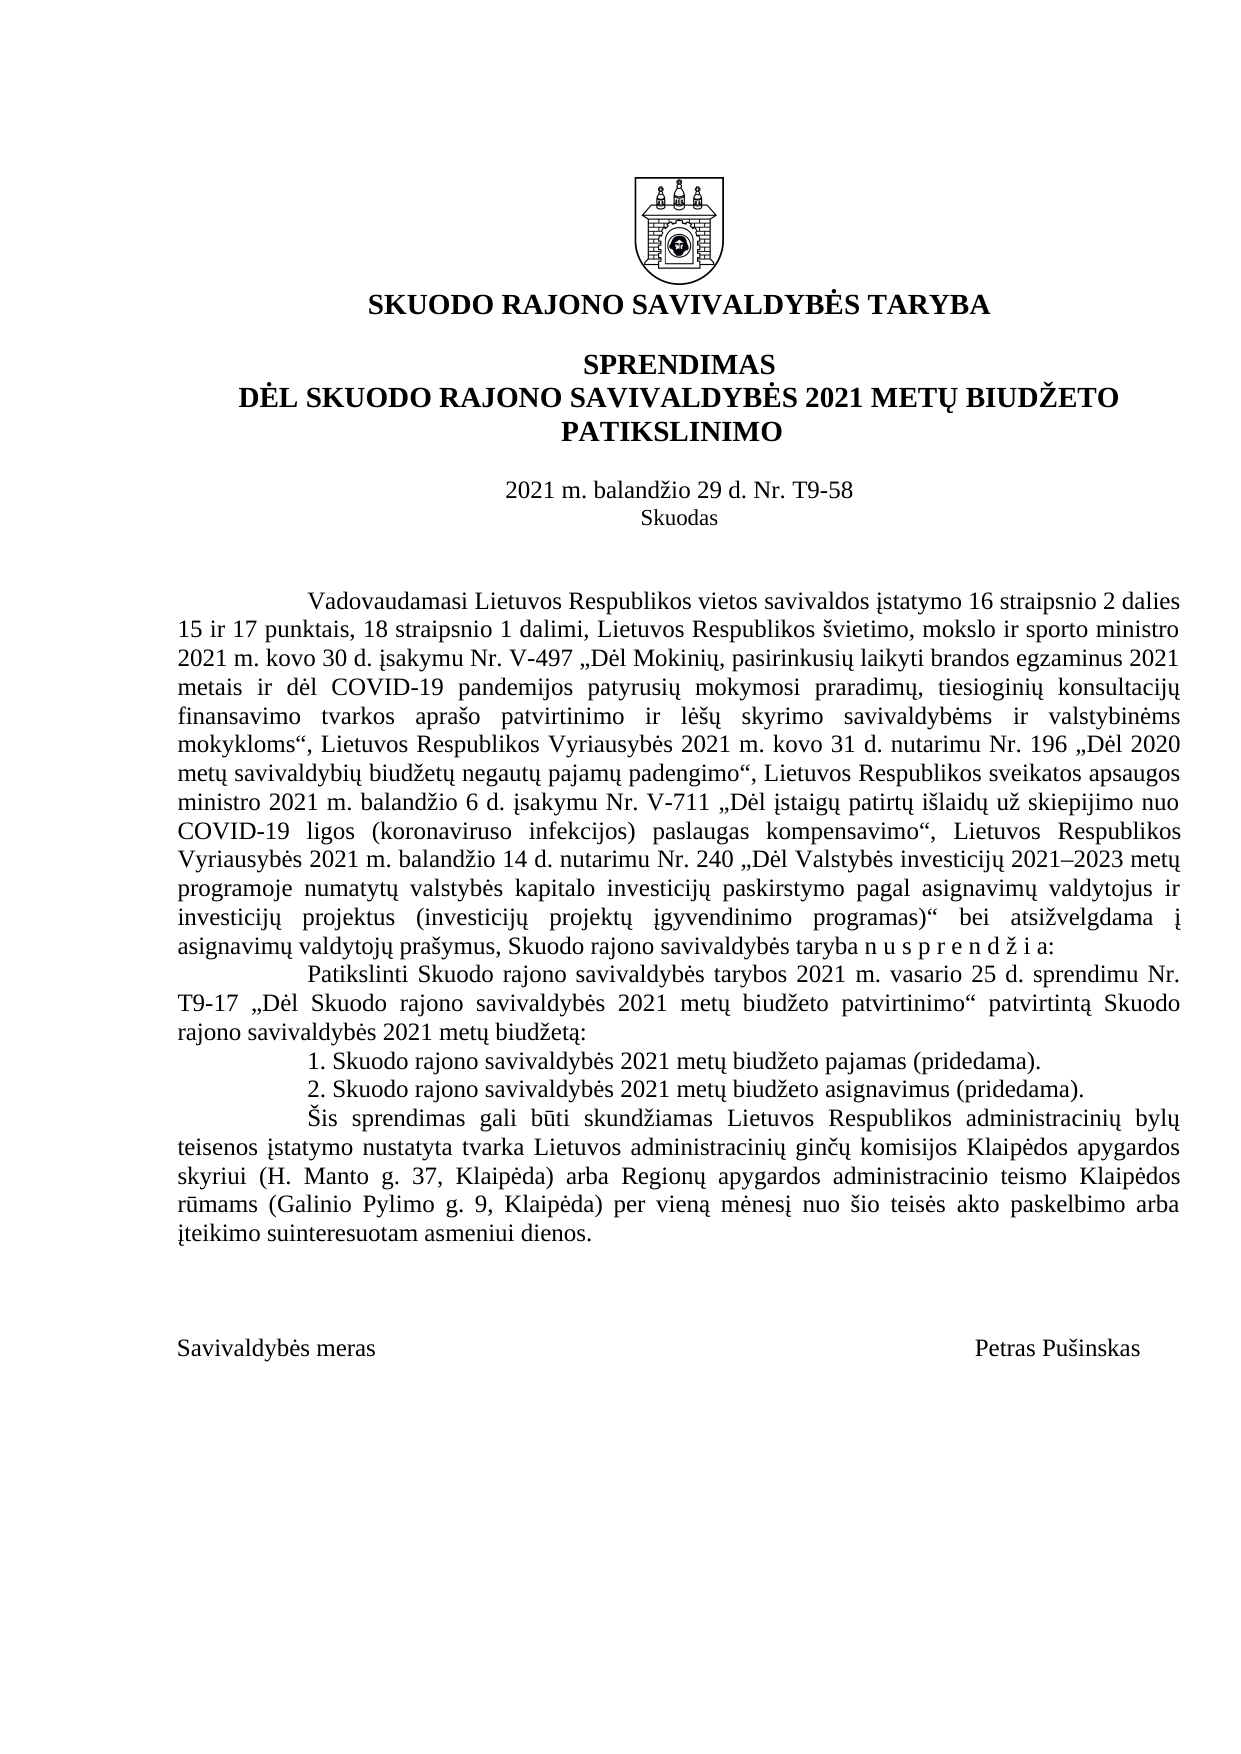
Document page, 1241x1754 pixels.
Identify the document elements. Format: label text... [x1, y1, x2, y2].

text DĖL SKUODO RAJONO SAVIVALDYBĖS 2021 METŲ BIUDŽETO PATIKSLINIMO [177, 380, 1181, 447]
text Šis sprendimas gali būti skundžiamas Lietuvos Respublikos administracinių bylų teisenos įstatymo nustatyta tvarka Lietuvos administracinių ginčų komisijos Klaipėdos apygardos skyriui (H. Manto g. 37, Klaipėda) arba Regionų apygardos administracinio teismo Klaipėdos rūmams (Galinio Pylimo g. 9, Klaipėda) per vieną mėnesį nuo šio teisės akto paskelbimo arba įteikimo suinteresuotam asmeniui dienos. [177, 1103, 1181, 1247]
text 1. Skuodo rajono savivaldybės 2021 metų biudžeto pajamas (pridedama). [177, 1046, 1181, 1074]
text 2. Skuodo rajono savivaldybės 2021 metų biudžeto asignavimus (pridedama). [177, 1074, 1181, 1103]
text 2021 m. balandžio 29 d. Nr. T9-58 [177, 476, 1181, 504]
text Patikslinti Skuodo rajono savivaldybės tarybos 2021 m. vasario 25 d. sprendimu Nr. T9-17 „Dėl Skuodo rajono savivaldybės 2021 metų biudžeto patvirtinimo“ patvirtintą Skuodo rajono savivaldybės 2021 metų biudžetą: [177, 959, 1181, 1046]
text Skuodas [177, 504, 1181, 531]
text Savivaldybės meras Petras Pušinskas [177, 1333, 1192, 1362]
text SPRENDIMAS [177, 347, 1181, 380]
text Vadovaudamasi Lietuvos Respublikos vietos savivaldos įstatymo 16 straipsnio 2 dalies 15 ir 17 punktais, 18 straipsnio 1 dalimi, Lietuvos Respublikos švietimo, mokslo ir sporto ministro 2021 m. kovo 30 d. įsakymu Nr. V-497 „Dėl Mokinių, pasirinkusių laikyti brandos egzaminus 2021 metais ir dėl COVID-19 pandemijos patyrusių mokymosi praradimų, tiesioginių konsultacijų finansavimo tvarkos aprašo patvirtinimo ir lėšų skyrimo savivaldybėms ir valstybinėms mokykloms“, Lietuvos Respublikos Vyriausybės 2021 m. kovo 31 d. nutarimu Nr. 196 „Dėl 2020 metų savivaldybių biudžetų negautų pajamų padengimo“, Lietuvos Respublikos sveikatos apsaugos ministro 2021 m. balandžio 6 d. įsakymu Nr. V-711 „Dėl įstaigų patirtų išlaidų už skiepijimo nuo COVID-19 ligos (koronaviruso infekcijos) paslaugas kompensavimo“, Lietuvos Respublikos Vyriausybės 2021 m. balandžio 14 d. nutarimu Nr. 240 „Dėl Valstybės investicijų 2021–2023 metų programoje numatytų valstybės kapitalo investicijų paskirstymo pagal asignavimų valdytojus ir investicijų projektus (investicijų projektų įgyvendinimo programas)“ bei atsižvelgdama į asignavimų valdytojų prašymus, Skuodo rajono savivaldybės taryba n u s p r e n d ž i a: [177, 586, 1181, 959]
text SKUODO RAJONO SAVIVALDYBĖS TARYBA [177, 287, 1181, 321]
